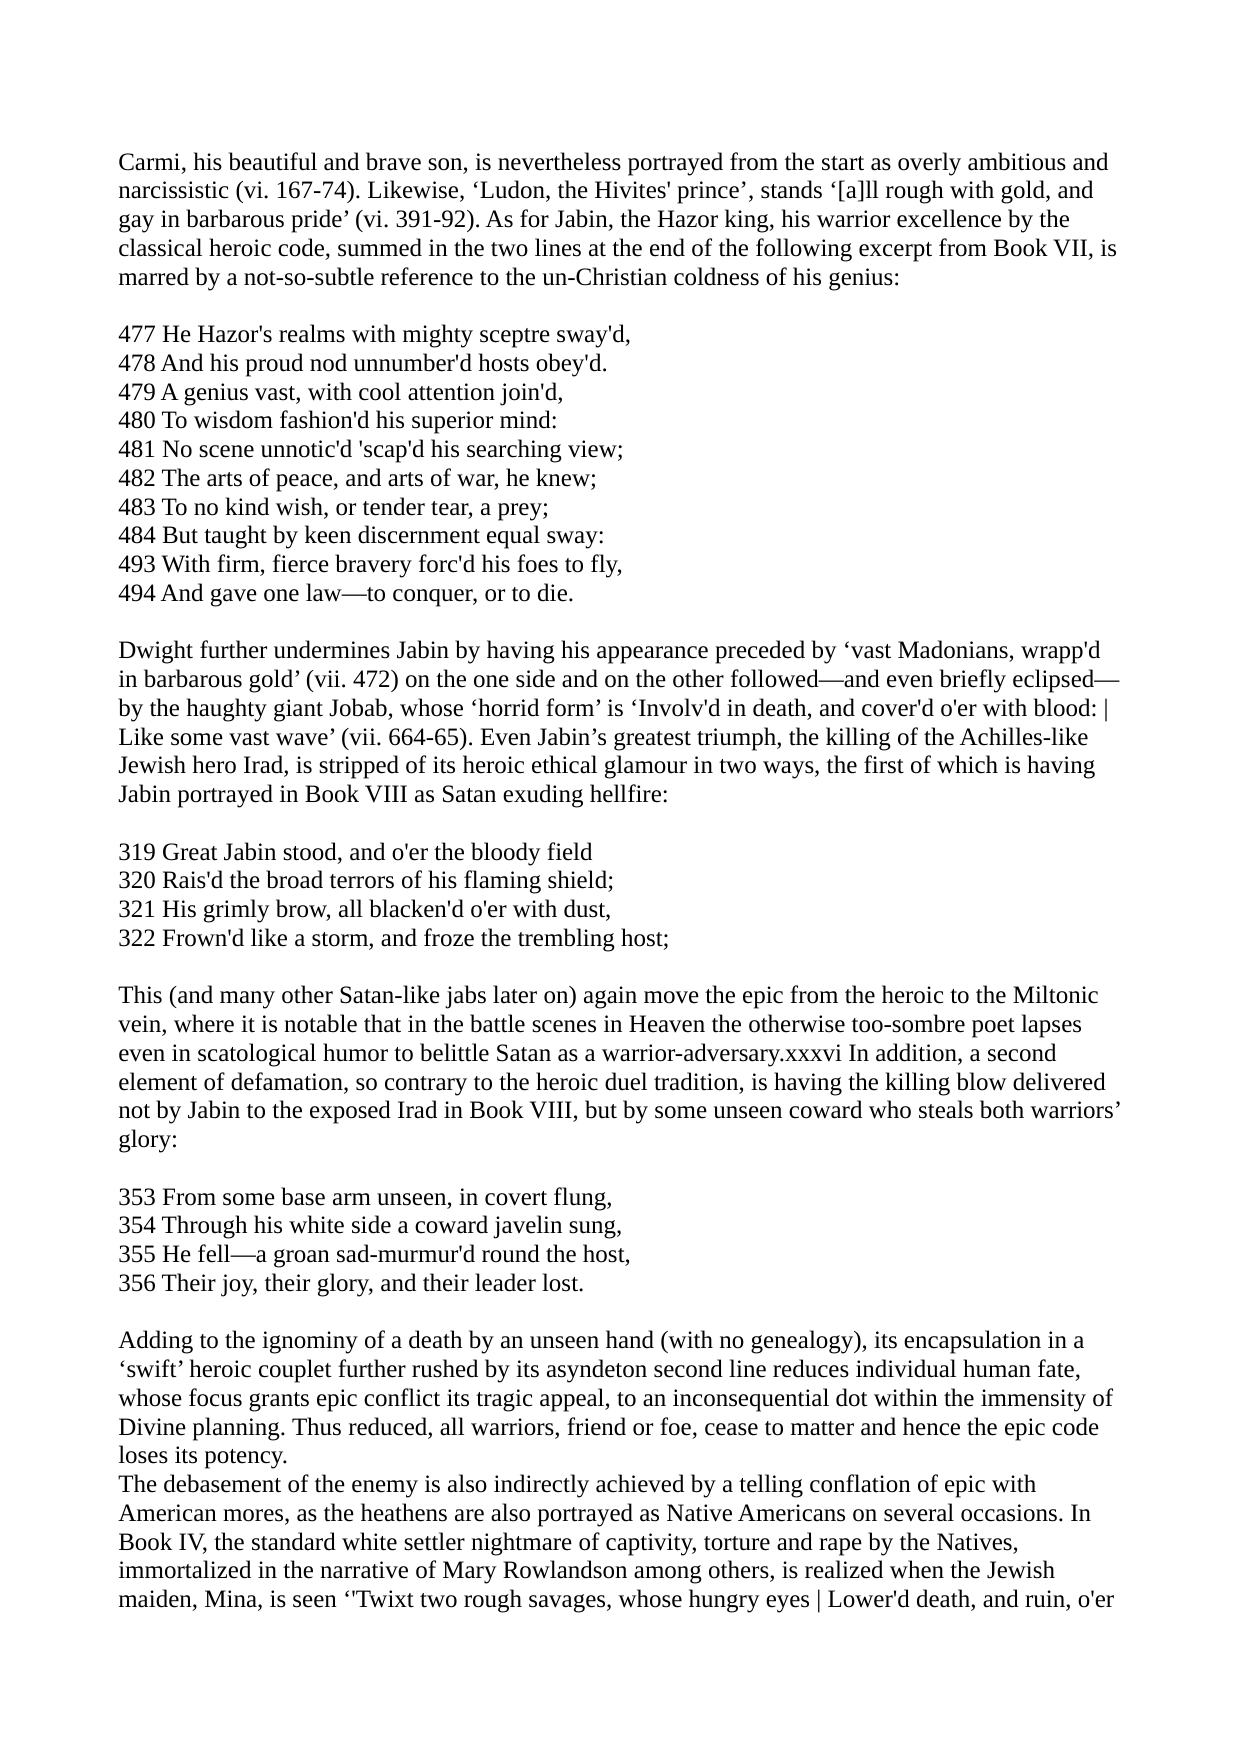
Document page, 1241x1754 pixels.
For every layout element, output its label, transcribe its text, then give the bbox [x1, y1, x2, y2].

text 322 Frown'd like a storm, and froze the trembling host; [118, 923, 1122, 952]
text 482 The arts of peace, and arts of war, he knew; [118, 463, 1122, 492]
text Dwight further undermines Jabin by having his appearance preceded by ‘vast Madonians, wrapp'd in barbarous gold’ (vii. 472) on the one side and on the other followed—and even briefly eclipsed—by the haughty giant Jobab, whose ‘horrid form’ is ‘Involv'd in death, and cover'd o'er with blood: | Like some vast wave’ (vii. 664-65). Even Jabin’s greatest triumph, the killing of the Achilles-like Jewish hero Irad, is stripped of its heroic ethical glamour in two ways, the first of which is having Jabin portrayed in Book VIII as Satan exuding hellfire: [118, 636, 1122, 808]
text This (and many other Satan-like jabs later on) again move the epic from the heroic to the Miltonic vein, where it is notable that in the battle scenes in Heaven the otherwise too-sombre poet lapses even in scatological humor to belittle Satan as a warrior-adversary.xxxvi In addition, a second element of defamation, so contrary to the heroic duel tradition, is having the killing blow delivered not by Jabin to the exposed Irad in Book VIII, but by some unseen coward who steals both warriors’ glory: [118, 981, 1122, 1153]
text 356 Their joy, their glory, and their leader lost. [118, 1268, 1122, 1297]
text Adding to the ignominy of a death by an unseen hand (with no genealogy), its encapsulation in a ‘swift’ heroic couplet further rushed by its asyndeton second line reduces individual human fate, whose focus grants epic conflict its tragic appeal, to an inconsequential dot within the immensity of Divine planning. Thus reduced, all warriors, friend or foe, cease to matter and hence the epic code loses its potency. [118, 1326, 1122, 1469]
text 320 Rais'd the broad terrors of his flaming shield; [118, 866, 1122, 894]
text Carmi, his beautiful and brave son, is nevertheless portrayed from the start as overly ambitious and narcissistic (vi. 167-74). Likewise, ‘Ludon, the Hivites' prince’, stands ‘[a]ll rough with gold, and gay in barbarous pride’ (vi. 391-92). As for Jabin, the Hazor king, his warrior excellence by the classical heroic code, summed in the two lines at the end of the following excerpt from Book VII, is marred by a not-so-subtle reference to the un-Christian coldness of his genius: [118, 147, 1122, 291]
text 353 From some base arm unseen, in covert flung, [118, 1182, 1122, 1211]
text 494 And gave one law—to conquer, or to die. [118, 578, 1122, 607]
text 477 He Hazor's realms with mighty sceptre sway'd, [118, 319, 1122, 348]
text 478 And his proud nod unnumber'd hosts obey'd. [118, 348, 1122, 377]
text 319 Great Jabin stood, and o'er the bloody field [118, 837, 1122, 866]
text 483 To no kind wish, or tender tear, a prey; [118, 492, 1122, 521]
text 354 Through his white side a coward javelin sung, [118, 1211, 1122, 1239]
text 481 No scene unnotic'd 'scap'd his searching view; [118, 434, 1122, 463]
text 321 His grimly brow, all blacken'd o'er with dust, [118, 894, 1122, 923]
text 484 But taught by keen discernment equal sway: [118, 521, 1122, 549]
text 493 With firm, fierce bravery forc'd his foes to fly, [118, 549, 1122, 578]
text 480 To wisdom fashion'd his superior mind: [118, 406, 1122, 434]
text The debasement of the enemy is also indirectly achieved by a telling conflation of epic with American mores, as the heathens are also portrayed as Native Americans on several occasions. In Book IV, the standard white settler nightmare of captivity, torture and rape by the Natives, immortalized in the narrative of Mary Rowlandson among others, is realized when the Jewish maiden, Mina, is seen ‘'Twixt two rough savages, whose hungry eyes | Lower'd death, and ruin, o'er [118, 1469, 1122, 1613]
text 355 He fell—a groan sad-murmur'd round the host, [118, 1239, 1122, 1268]
text 479 A genius vast, with cool attention join'd, [118, 377, 1122, 406]
